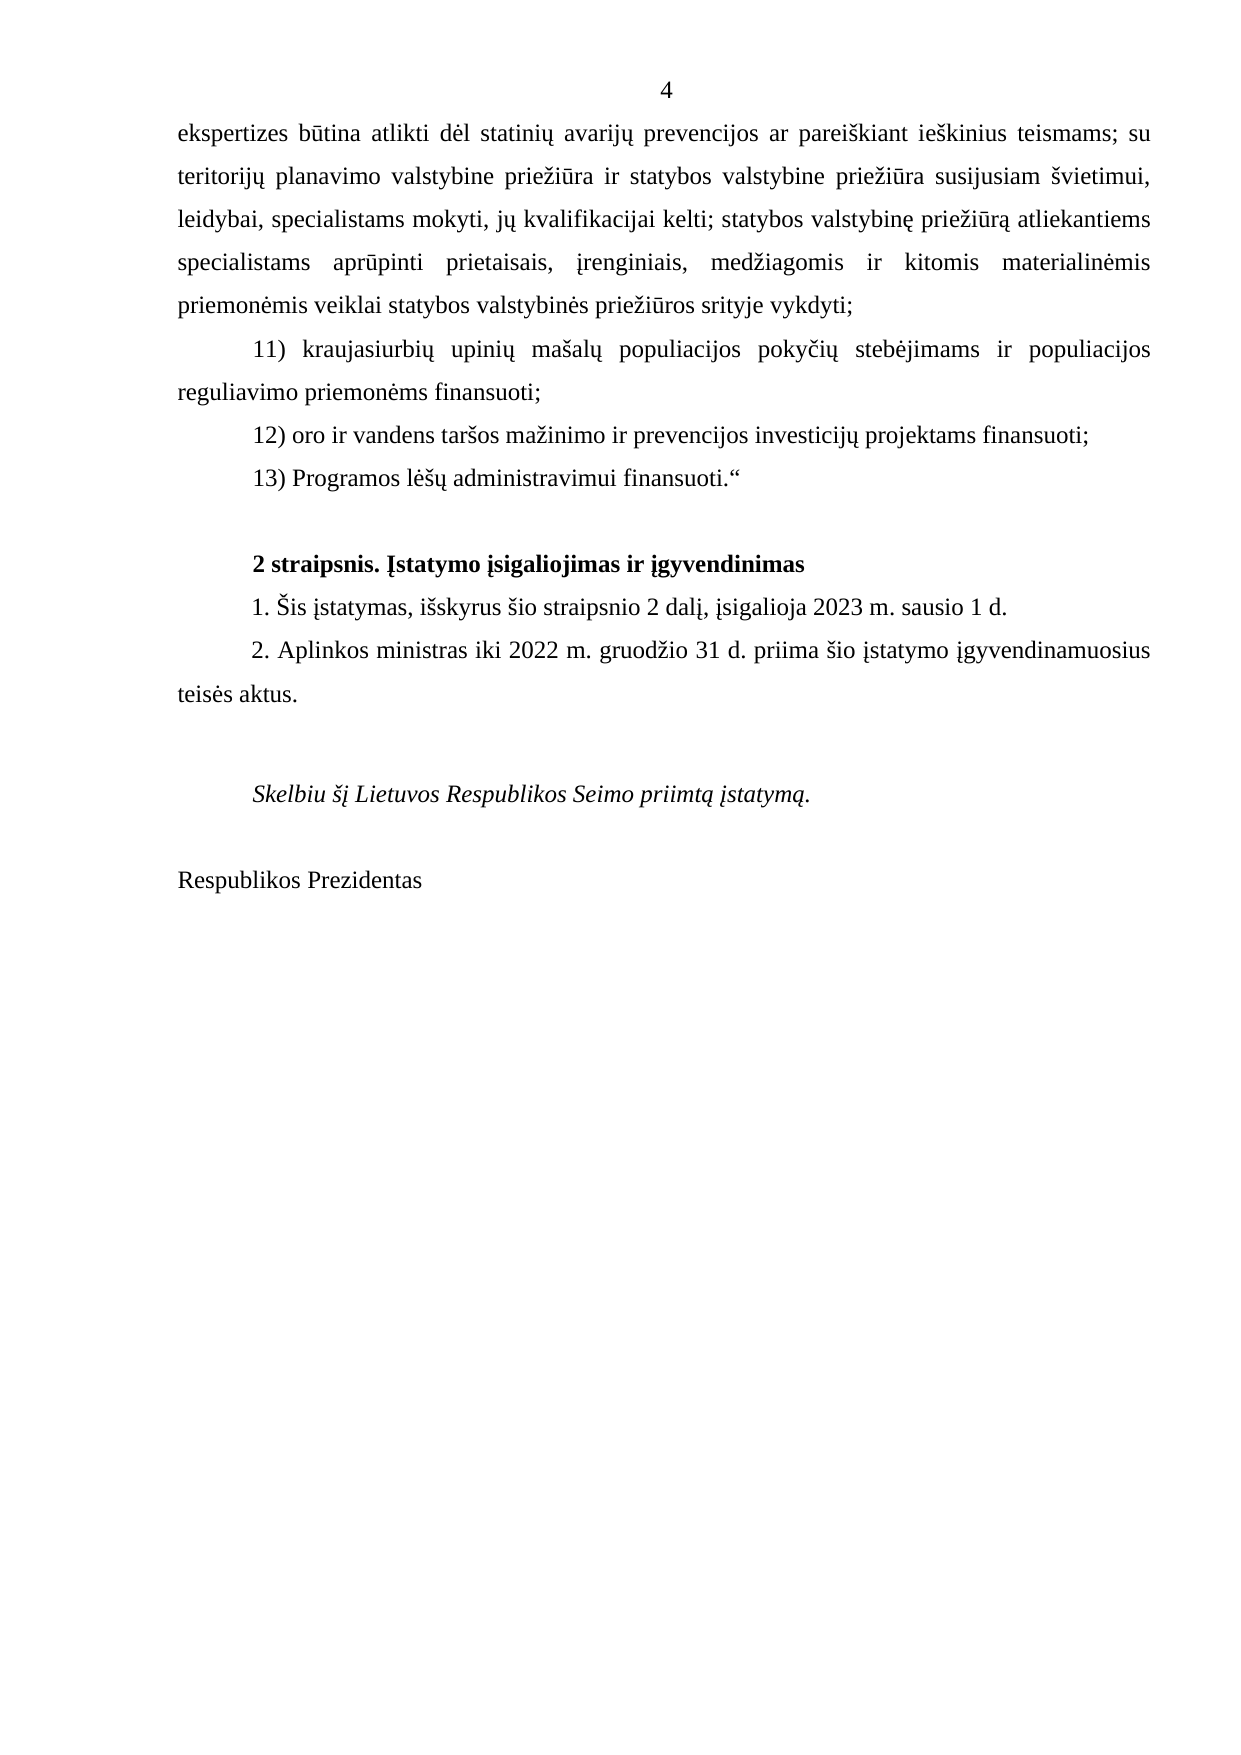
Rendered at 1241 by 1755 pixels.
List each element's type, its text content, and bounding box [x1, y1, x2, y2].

text Respublikos Prezidentas [177, 866, 1152, 894]
text 12) oro ir vandens taršos mažinimo ir prevencijos investicijų projektams finansuoti; [177, 420, 1152, 449]
text 1. Šis įstatymas, išskyrus šio straipsnio 2 dalį, įsigalioja 2023 m. sausio 1 d. [177, 592, 1152, 621]
text 2 straipsnis. Įstatymo įsigaliojimas ir įgyvendinimas [177, 549, 1152, 578]
text ekspertizes būtina atlikti dėl statinių avarijų prevencijos ar pareiškiant ieškinius teismams; su teritorijų planavimo valstybine priežiūra ir statybos valstybine priežiūra susijusiam švietimui, leidybai, specialistams mokyti, jų kvalifikacijai kelti; statybos valstybinę priežiūrą atliekantiems specialistams aprūpinti prietaisais, įrenginiais, medžiagomis ir kitomis materialinėmis priemonėmis veiklai statybos valstybinės priežiūros srityje vykdyti; [177, 118, 1152, 319]
text 11) kraujasiurbių upinių mašalų populiacijos pokyčių stebėjimams ir populiacijos reguliavimo priemonėms finansuoti; [177, 334, 1152, 406]
text Skelbiu šį Lietuvos Respublikos Seimo priimtą įstatymą. [177, 779, 1152, 808]
text 2. Aplinkos ministras iki 2022 m. gruodžio 31 d. priima šio įstatymo įgyvendinamuosius teisės aktus. [177, 636, 1152, 707]
text 13) Programos lėšų administravimui finansuoti.“ [177, 463, 1152, 492]
